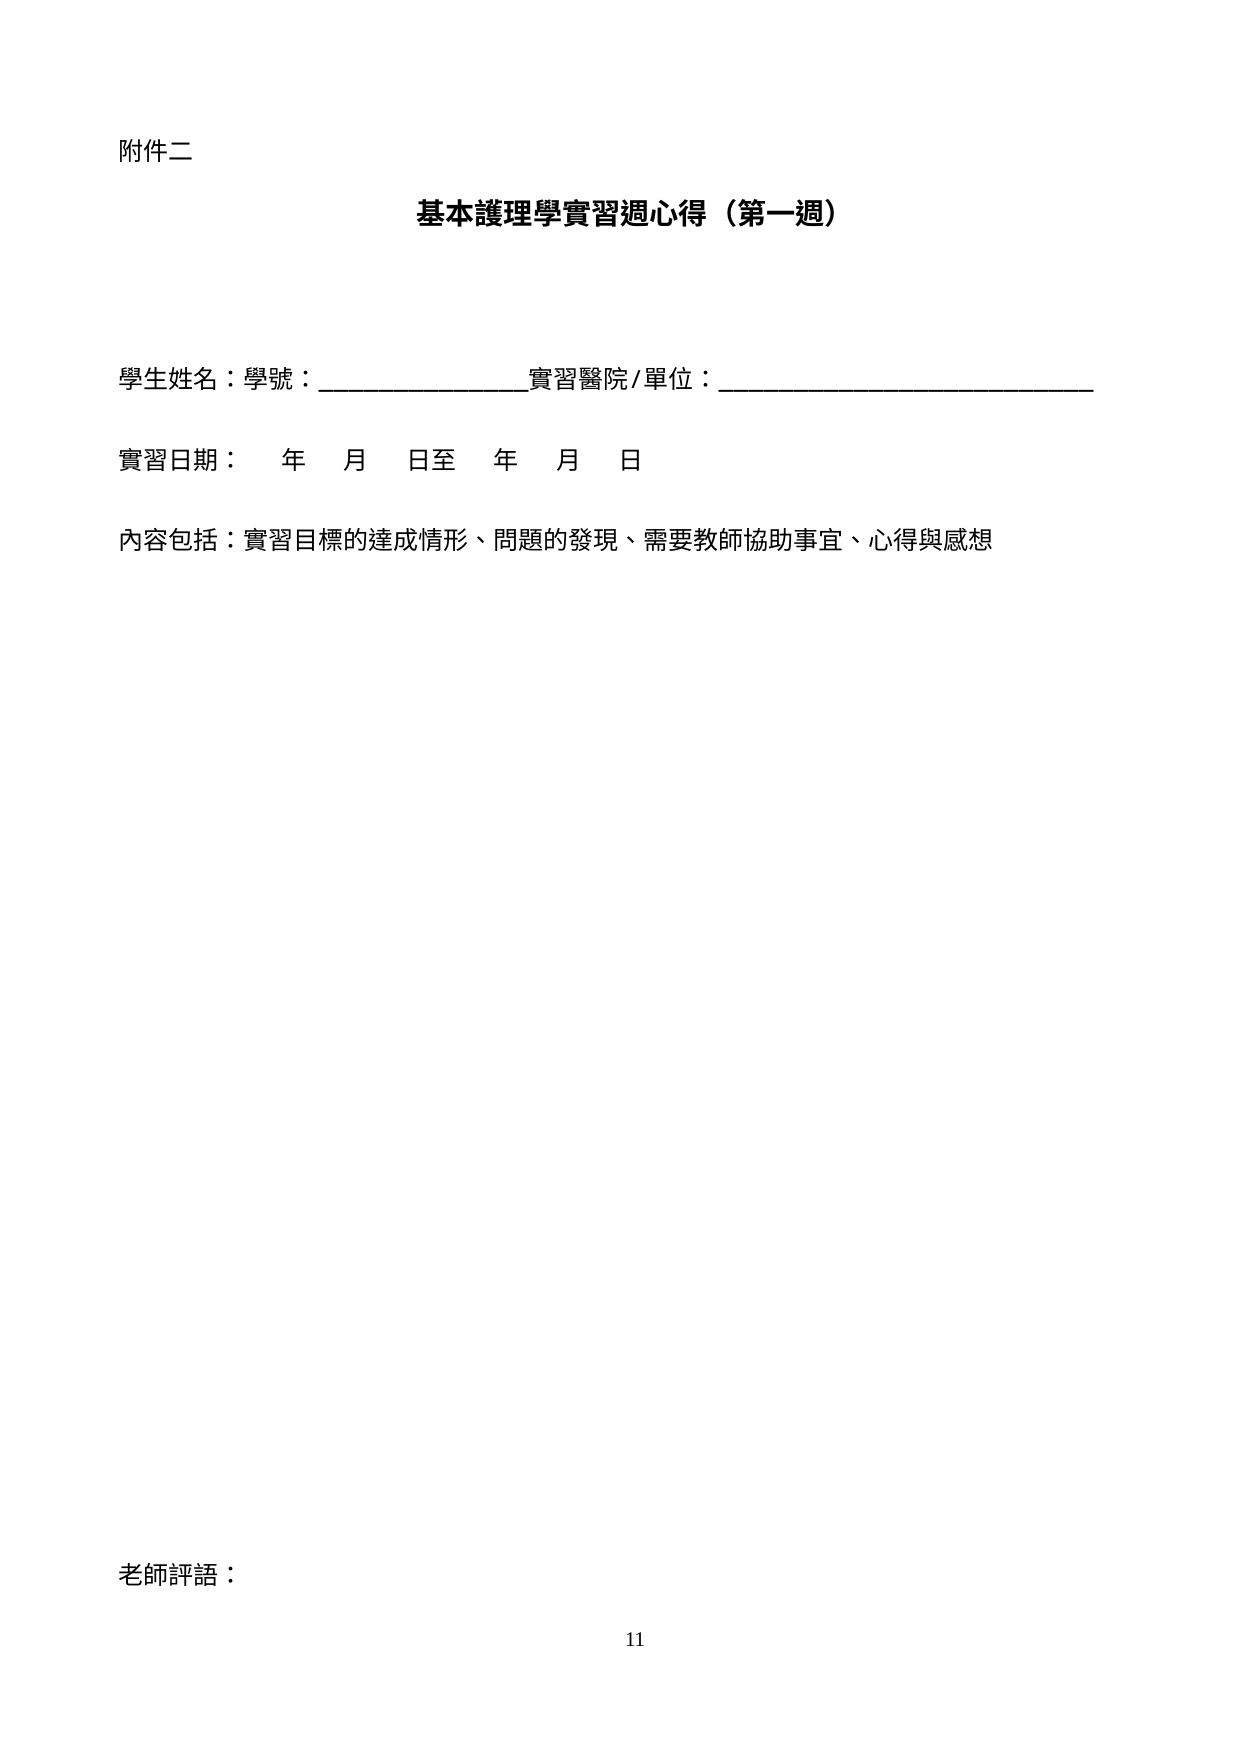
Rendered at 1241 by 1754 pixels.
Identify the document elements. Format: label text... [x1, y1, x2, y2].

text 內容包括：實習目標的達成情形、問題的發現、需要教師協助事宜、心得與感想 [118, 497, 1152, 560]
text 基本護理學實習週心得（第一週） [118, 170, 1152, 233]
text 附件二 [118, 108, 1152, 170]
text 實習日期： 年 月 日至 年 月 日 [118, 417, 1152, 479]
text 老師評語： [118, 1532, 1152, 1594]
text 學生姓名：學號：______________實習醫院/單位：_________________________ [118, 336, 1152, 398]
